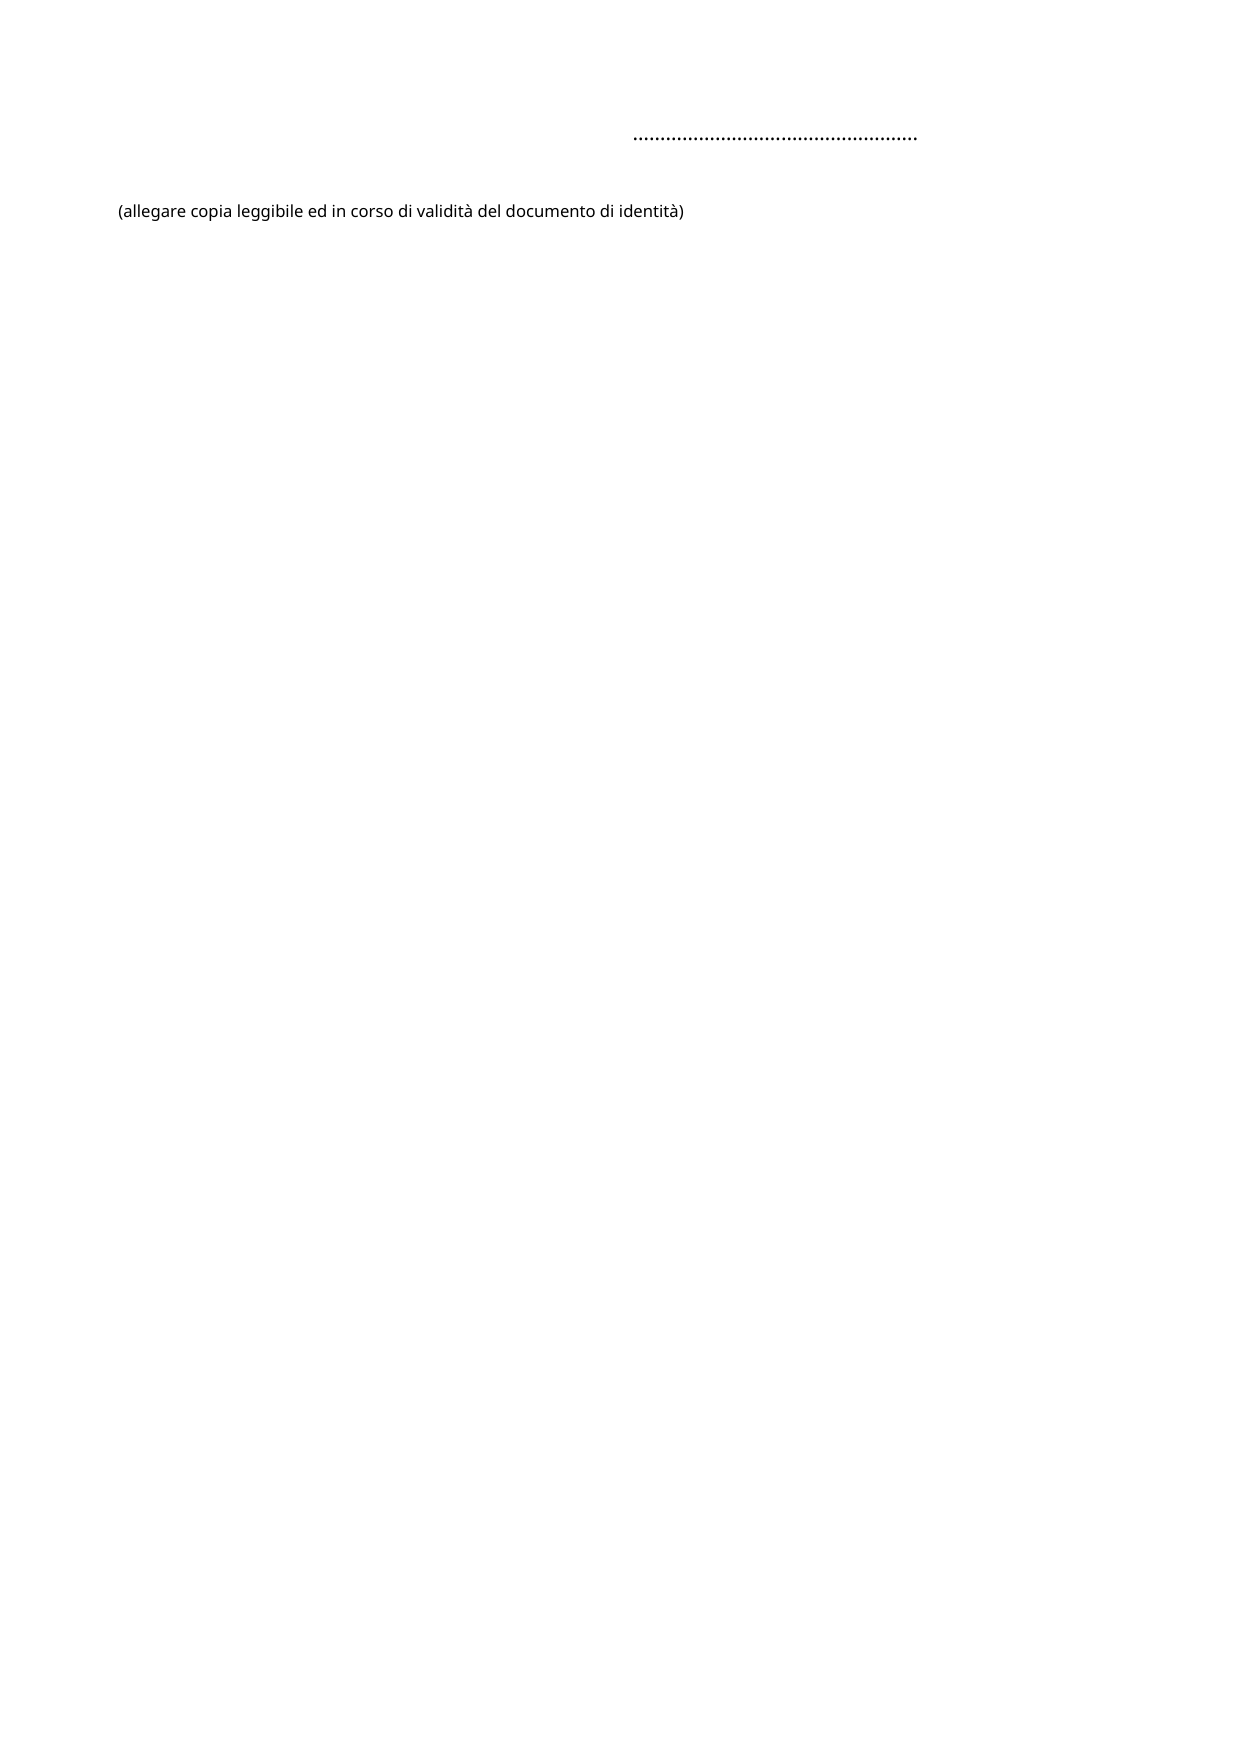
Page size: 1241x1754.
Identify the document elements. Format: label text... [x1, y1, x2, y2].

text (allegare copia leggibile ed in corso di validità del documento di identità) [118, 200, 1122, 223]
text ……………………………………………. [118, 118, 1211, 147]
